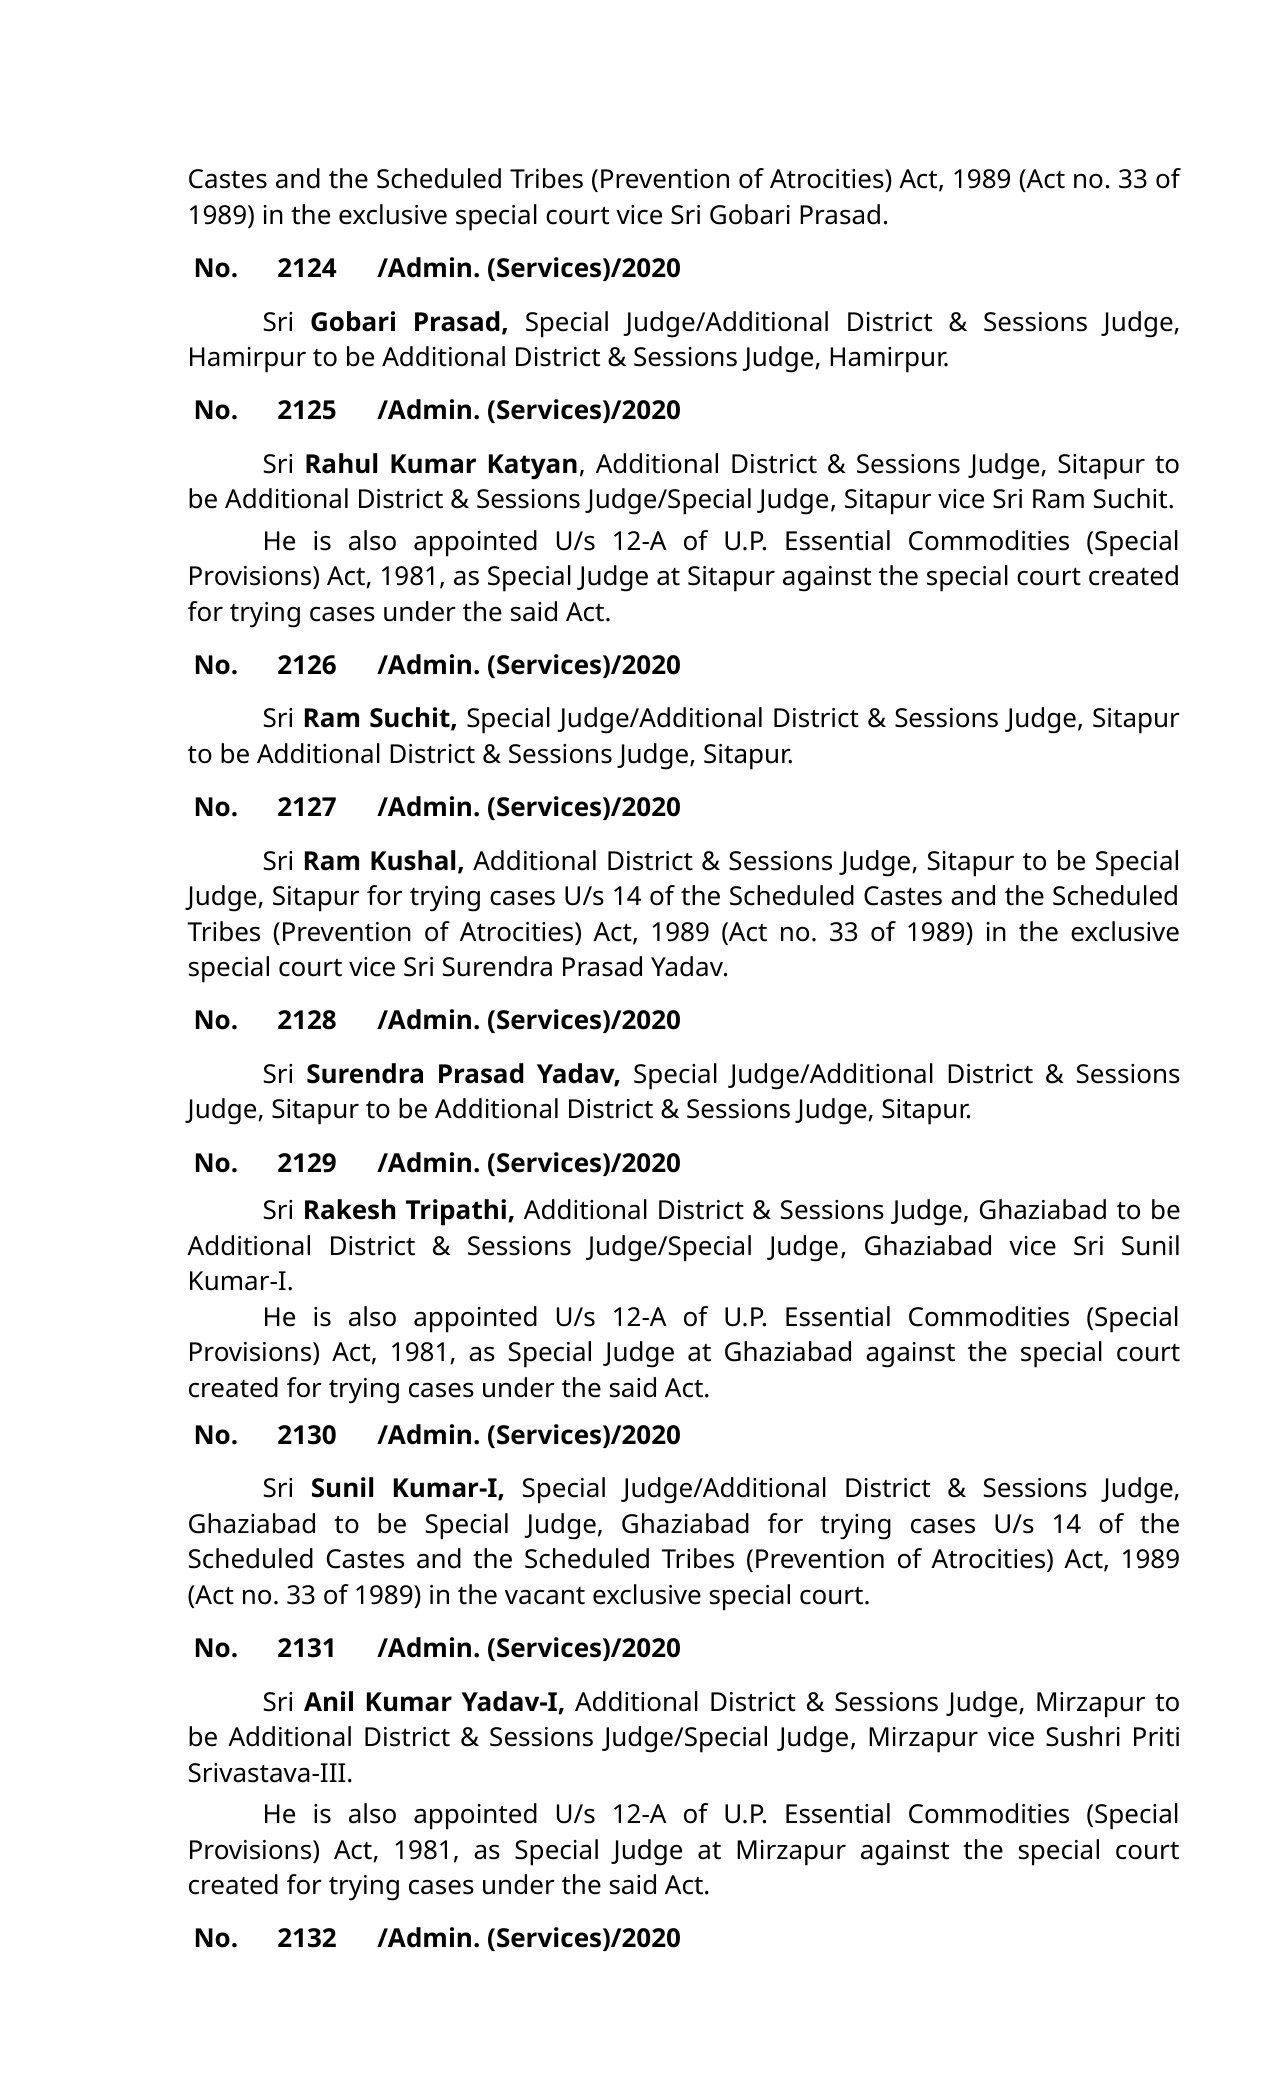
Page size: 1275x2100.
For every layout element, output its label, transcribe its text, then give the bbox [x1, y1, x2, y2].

text Sri Sunil Kumar-I, Special Judge/Additional District & Sessions Judge, Ghaziabad to be Special Judge, Ghaziabad for trying cases U/s 14 of the Scheduled Castes and the Scheduled Tribes (Prevention of Atrocities) Act, 1989 (Act no. 33 of 1989) in the vacant exclusive special court. [187, 1470, 1181, 1612]
text Castes and the Scheduled Tribes (Prevention of Atrocities) Act, 1989 (Act no. 33 of 1989) in the exclusive special court vice Sri Gobari Prasad. [187, 161, 1181, 232]
table_header [249, 990, 371, 1049]
table_header /Admin. (Services)/2020 [371, 380, 762, 439]
table_header [249, 1908, 371, 1967]
table_header No. [188, 990, 249, 1049]
table_header [249, 380, 371, 439]
table_header [249, 238, 371, 297]
text He is also appointed U/s 12-A of U.P. Essential Commodities (Special Provisions) Act, 1981, as Special Judge at Ghaziabad against the special court created for trying cases under the said Act. [187, 1298, 1181, 1405]
text He is also appointed U/s 12-A of U.P. Essential Commodities (Special Provisions) Act, 1981, as Special Judge at Sitapur against the special court created for trying cases under the said Act. [187, 522, 1181, 629]
table_header No. [188, 1405, 249, 1464]
table_header No. [188, 635, 249, 694]
text Sri Anil Kumar Yadav-I, Additional District & Sessions Judge, Mirzapur to be Additional District & Sessions Judge/Special Judge, Mirzapur vice Sushri Priti Srivastava-III. [187, 1683, 1181, 1790]
table_header [249, 1133, 371, 1192]
text Sri Ram Kushal, Additional District & Sessions Judge, Sitapur to be Special Judge, Sitapur for trying cases U/s 14 of the Scheduled Castes and the Scheduled Tribes (Prevention of Atrocities) Act, 1989 (Act no. 33 of 1989) in the exclusive special court vice Sri Surendra Prasad Yadav. [187, 842, 1181, 984]
text Sri Ram Suchit, Special Judge/Additional District & Sessions Judge, Sitapur to be Additional District & Sessions Judge, Sitapur. [187, 700, 1181, 771]
table_header No. [188, 380, 249, 439]
table_header [249, 1405, 371, 1464]
table_header No. [188, 238, 249, 297]
table_header [249, 1618, 371, 1677]
text Sri Gobari Prasad, Special Judge/Additional District & Sessions Judge, Hamirpur to be Additional District & Sessions Judge, Hamirpur. [187, 303, 1181, 374]
table_header /Admin. (Services)/2020 [371, 1618, 762, 1677]
text Sri Surendra Prasad Yadav, Special Judge/Additional District & Sessions Judge, Sitapur to be Additional District & Sessions Judge, Sitapur. [187, 1056, 1181, 1127]
table_header /Admin. (Services)/2020 [371, 990, 762, 1049]
table_header [249, 777, 371, 836]
table_header /Admin. (Services)/2020 [371, 238, 762, 297]
table_header No. [188, 1908, 249, 1967]
table_header /Admin. (Services)/2020 [371, 1405, 762, 1464]
text Sri Rakesh Tripathi, Additional District & Sessions Judge, Ghaziabad to be Additional District & Sessions Judge/Special Judge, Ghaziabad vice Sri Sunil Kumar-I. [187, 1192, 1181, 1298]
table_header No. [188, 1133, 249, 1192]
table_header No. [188, 777, 249, 836]
text He is also appointed U/s 12-A of U.P. Essential Commodities (Special Provisions) Act, 1981, as Special Judge at Mirzapur against the special court created for trying cases under the said Act. [187, 1796, 1181, 1902]
table_header [249, 635, 371, 694]
table_header /Admin. (Services)/2020 [371, 635, 762, 694]
text Sri Rahul Kumar Katyan, Additional District & Sessions Judge, Sitapur to be Additional District & Sessions Judge/Special Judge, Sitapur vice Sri Ram Suchit. [187, 445, 1181, 516]
table_header /Admin. (Services)/2020 [371, 1908, 762, 1967]
table_header /Admin. (Services)/2020 [371, 777, 762, 836]
table_header /Admin. (Services)/2020 [371, 1133, 762, 1192]
table_header No. [188, 1618, 249, 1677]
